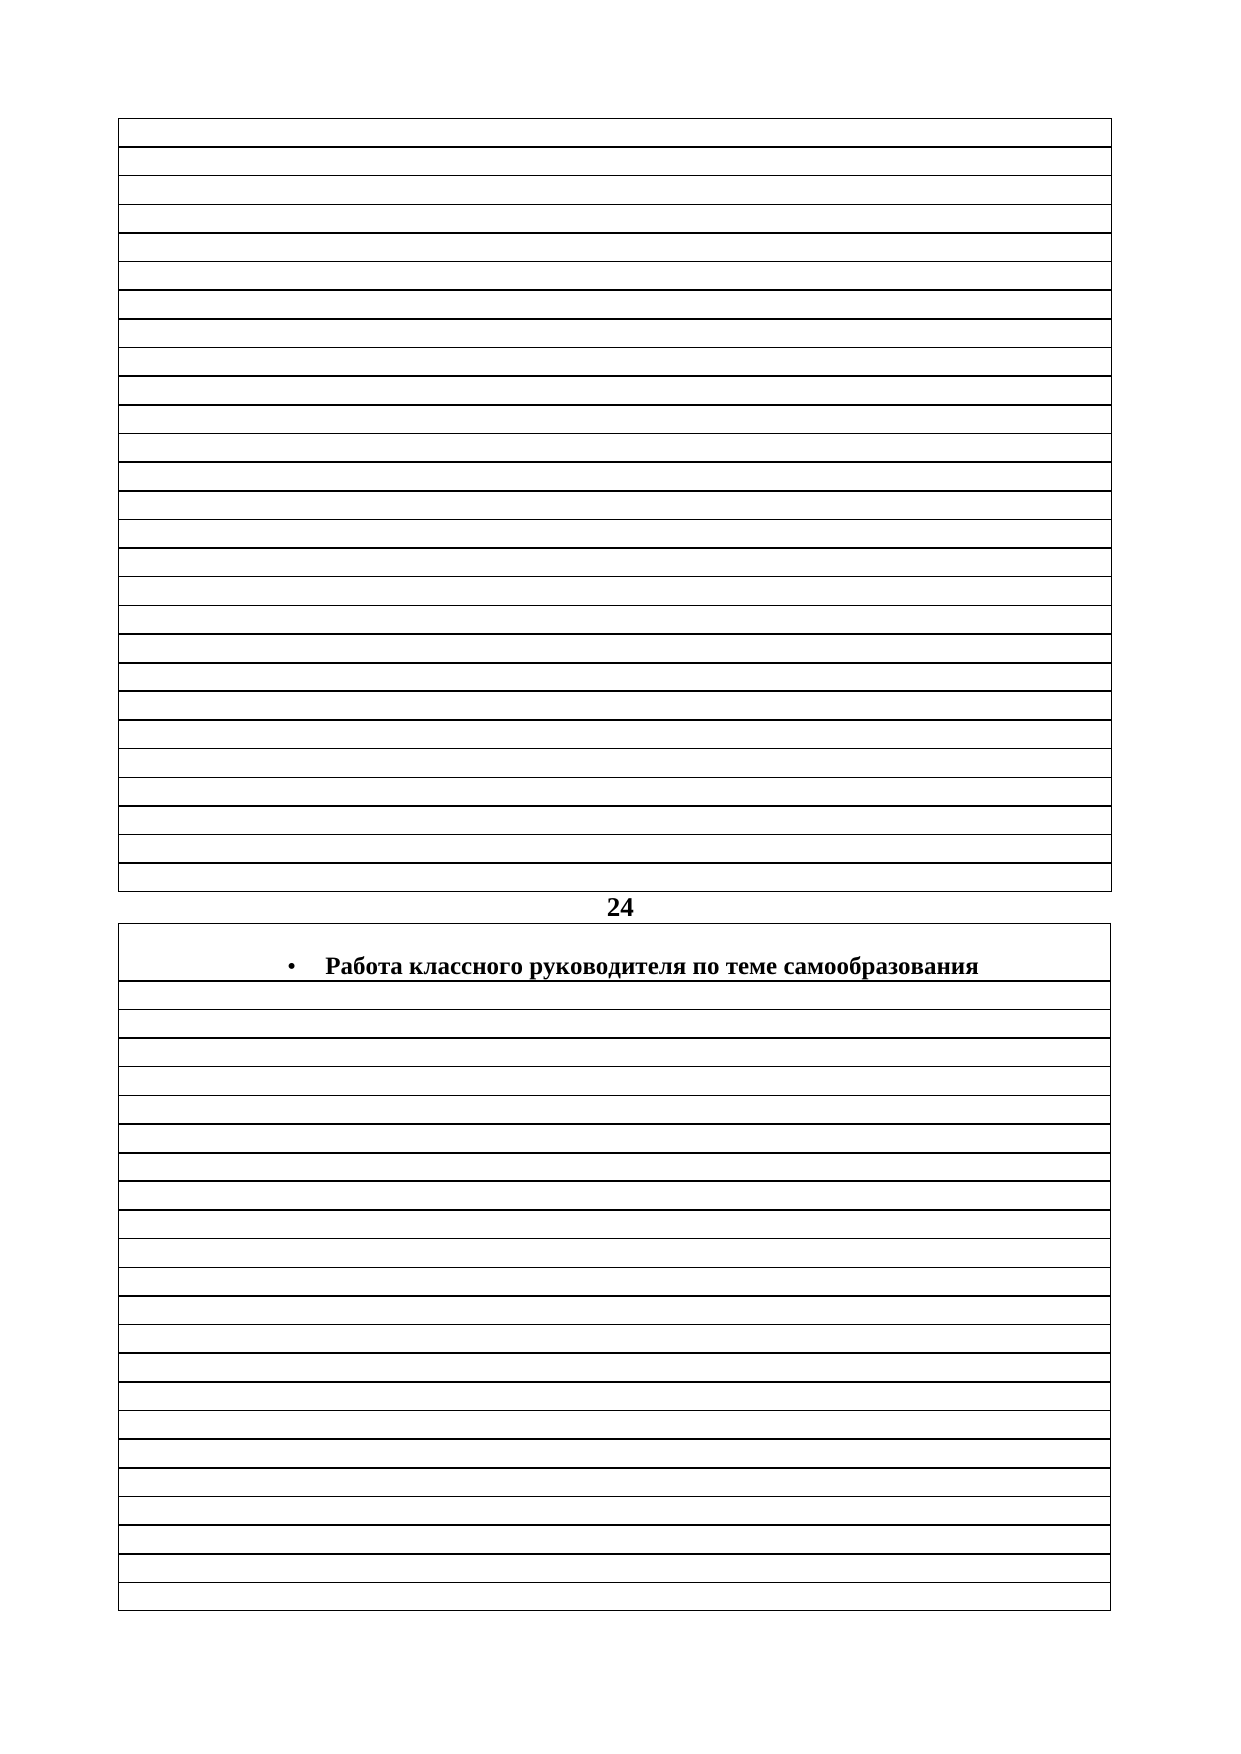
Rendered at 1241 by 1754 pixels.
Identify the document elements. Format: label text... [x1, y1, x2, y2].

table_cell [119, 749, 1111, 777]
table_cell [119, 291, 1111, 318]
table_header Работа классного руководителя по теме самообразования [119, 924, 1110, 980]
table_cell [119, 1526, 1110, 1553]
table_cell [119, 1039, 1110, 1066]
table_cell [119, 1182, 1110, 1209]
table_cell [119, 807, 1111, 834]
text 24 [118, 892, 1122, 923]
table_cell [119, 577, 1111, 605]
table_cell [119, 119, 1111, 146]
table_cell [119, 1297, 1110, 1324]
table_cell [119, 234, 1111, 261]
table_cell [119, 1010, 1110, 1037]
table_cell [119, 1411, 1110, 1438]
table_cell [119, 1497, 1110, 1524]
table_cell [119, 492, 1111, 519]
table_cell [119, 377, 1111, 404]
table_cell [119, 664, 1111, 690]
table_cell [119, 835, 1111, 862]
table_cell [119, 1125, 1110, 1152]
table_cell [119, 864, 1111, 891]
table_cell [119, 1325, 1110, 1352]
table_cell [119, 721, 1111, 748]
table_cell [119, 778, 1111, 805]
table_cell [119, 1268, 1110, 1295]
table_cell [119, 1067, 1110, 1095]
table_cell [119, 635, 1111, 662]
table_cell [119, 320, 1111, 347]
table_cell [119, 1239, 1110, 1267]
table_cell [119, 1154, 1110, 1180]
table_cell [119, 1440, 1110, 1467]
table_cell [119, 1211, 1110, 1238]
table_cell [119, 549, 1111, 576]
table_cell [119, 606, 1111, 633]
table_cell [119, 520, 1111, 547]
table_cell [119, 1096, 1110, 1123]
table_cell [119, 148, 1111, 175]
table_cell [119, 692, 1111, 719]
table_cell [119, 176, 1111, 204]
table_cell [119, 348, 1111, 375]
table_cell [119, 1469, 1110, 1496]
table_cell [119, 1555, 1110, 1582]
table_cell [119, 406, 1111, 433]
table_cell [119, 982, 1110, 1009]
table_cell [119, 434, 1111, 461]
table_cell [119, 262, 1111, 289]
table_cell [119, 463, 1111, 490]
table_cell [119, 1383, 1110, 1410]
table_cell [119, 1583, 1110, 1610]
table_cell [119, 1354, 1110, 1381]
table_cell [119, 205, 1111, 232]
